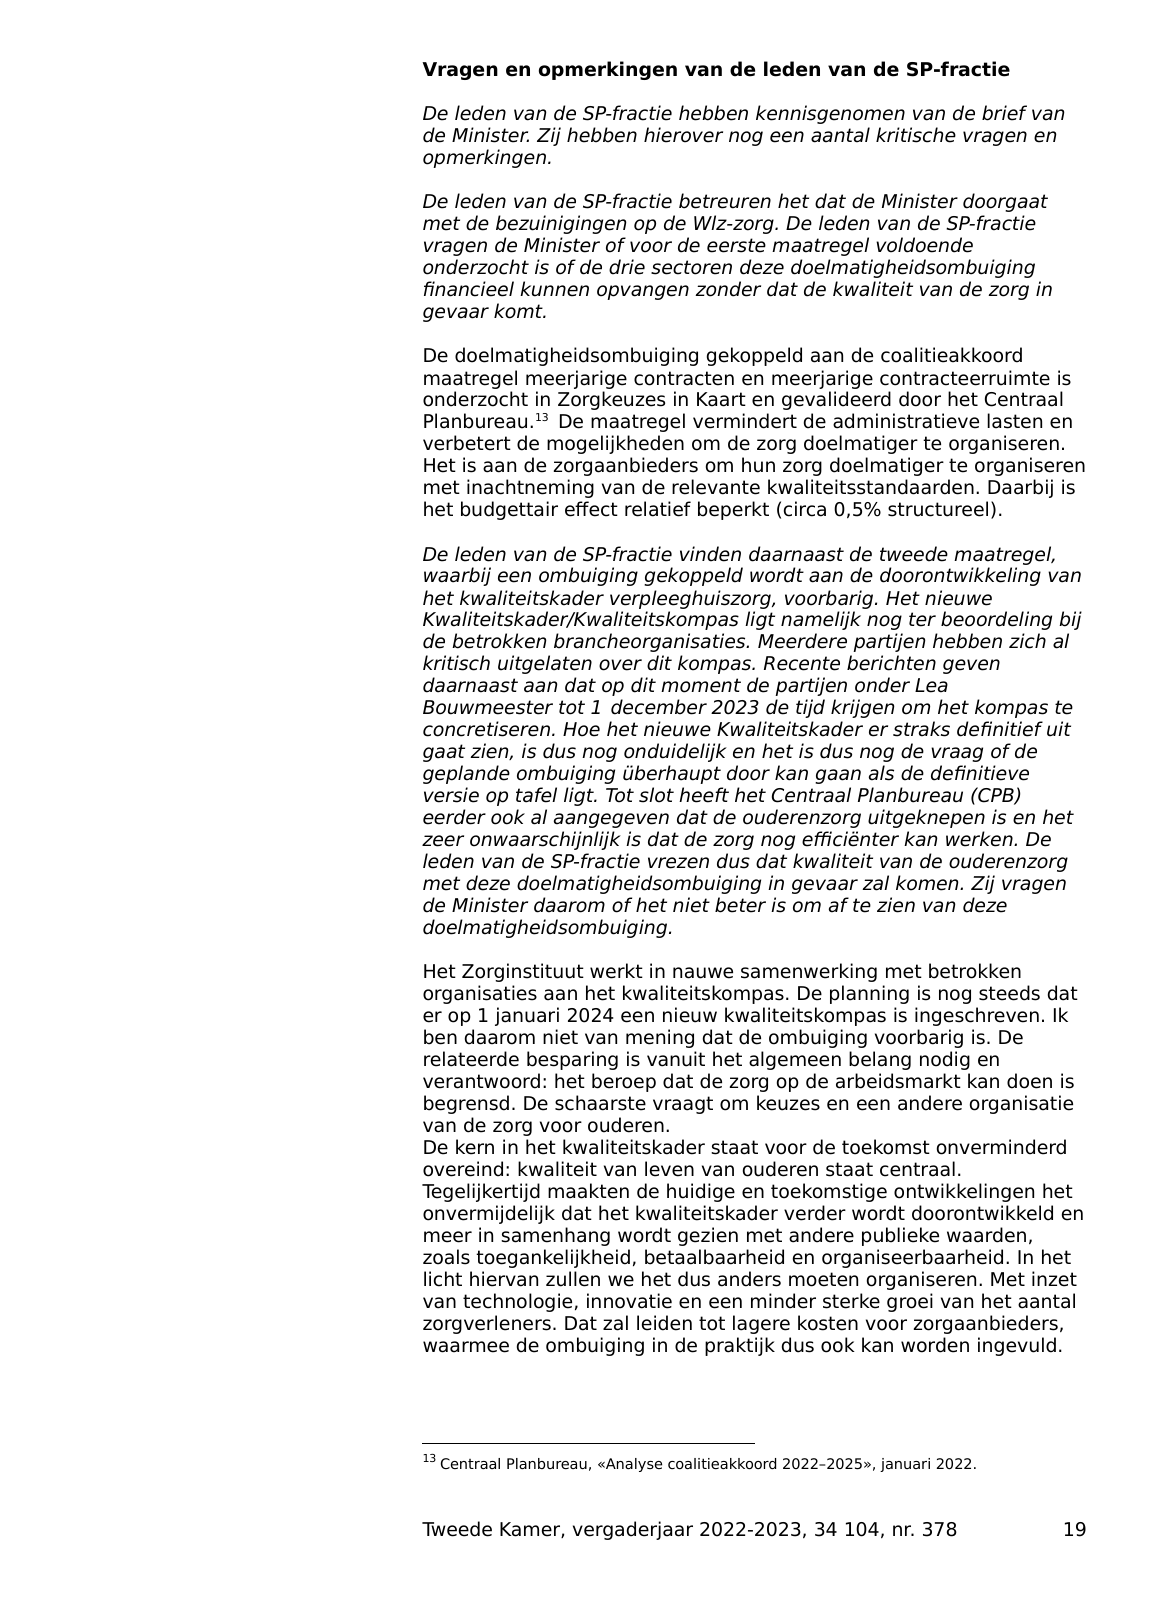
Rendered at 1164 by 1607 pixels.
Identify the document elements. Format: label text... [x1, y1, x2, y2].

text Het Zorginstituut werkt in nauwe samenwerking met betrokken organisaties aan het kwaliteitskompas. De planning is nog steeds dat er op 1 januari 2024 een nieuw kwaliteitskompas is ingeschreven. Ik ben daarom niet van mening dat de ombuiging voorbarig is. De relateerde besparing is vanuit het algemeen belang nodig en verantwoord: het beroep dat de zorg op de arbeidsmarkt kan doen is begrensd. De schaarste vraagt om keuzes en een andere organisatie van de zorg voor ouderen. [422, 961, 1087, 1137]
text De kern in het kwaliteitskader staat voor de toekomst onverminderd overeind: kwaliteit van leven van ouderen staat centraal. Tegelijkertijd maakten de huidige en toekomstige ontwikkelingen het onvermijdelijk dat het kwaliteitskader verder wordt doorontwikkeld en meer in samenhang wordt gezien met andere publieke waarden, zoals toegankelijkheid, betaalbaarheid en organiseerbaarheid. In het licht hiervan zullen we het dus anders moeten organiseren. Met inzet van technologie, innovatie en een minder sterke groei van het aantal zorgverleners. Dat zal leiden tot lagere kosten voor zorgaanbieders, waarmee de ombuiging in de praktijk dus ook kan worden ingevuld. [422, 1137, 1087, 1357]
text De leden van de SP-fractie betreuren het dat de Minister doorgaat met de bezuinigingen op de Wlz-zorg. De leden van de SP-fractie vragen de Minister of voor de eerste maatregel voldoende onderzocht is of de drie sectoren deze doelmatigheidsombuiging financieel kunnen opvangen zonder dat de kwaliteit van de zorg in gevaar komt. [422, 191, 1087, 323]
subtitle Vragen en opmerkingen van de leden van de SP-fractie [422, 59, 1087, 81]
text De leden van de SP-fractie vinden daarnaast de tweede maatregel, waarbij een ombuiging gekoppeld wordt aan de doorontwikkeling van het kwaliteitskader verpleeghuiszorg, voorbarig. Het nieuwe Kwaliteitskader/Kwaliteitskompas ligt namelijk nog ter beoordeling bij de betrokken brancheorganisaties. Meerdere partijen hebben zich al kritisch uitgelaten over dit kompas. Recente berichten geven daarnaast aan dat op dit moment de partijen onder Lea Bouwmeester tot 1 december 2023 de tijd krijgen om het kompas te concretiseren. Hoe het nieuwe Kwaliteitskader er straks definitief uit gaat zien, is dus nog onduidelijk en het is dus nog de vraag of de geplande ombuiging überhaupt door kan gaan als de definitieve versie op tafel ligt. Tot slot heeft het Centraal Planbureau (CPB) eerder ook al aangegeven dat de ouderenzorg uitgeknepen is en het zeer onwaarschijnlijk is dat de zorg nog efficiënter kan werken. De leden van de SP-fractie vrezen dus dat kwaliteit van de ouderenzorg met deze doelmatigheidsombuiging in gevaar zal komen. Zij vragen de Minister daarom of het niet beter is om af te zien van deze doelmatigheidsombuiging. [422, 543, 1087, 939]
text De leden van de SP-fractie hebben kennisgenomen van de brief van de Minister. Zij hebben hierover nog een aantal kritische vragen en opmerkingen. [422, 103, 1087, 169]
text De doelmatigheidsombuiging gekoppeld aan de coalitieakkoord maatregel meerjarige contracten en meerjarige contracteerruimte is onderzocht in Zorgkeuzes in Kaart en gevalideerd door het Centraal Planbureau. De maatregel vermindert de administratieve lasten en verbetert de mogelijkheden om de zorg doelmatiger te organiseren. Het is aan de zorgaanbieders om hun zorg doelmatiger te organiseren met inachtneming van de relevante kwaliteitsstandaarden. Daarbij is het budgettair effect relatief beperkt (circa 0,5% structureel). [422, 345, 1087, 521]
text Centraal Planbureau, «Analyse coalitieakkoord 2022–2025», januari 2022. [422, 1452, 1087, 1474]
